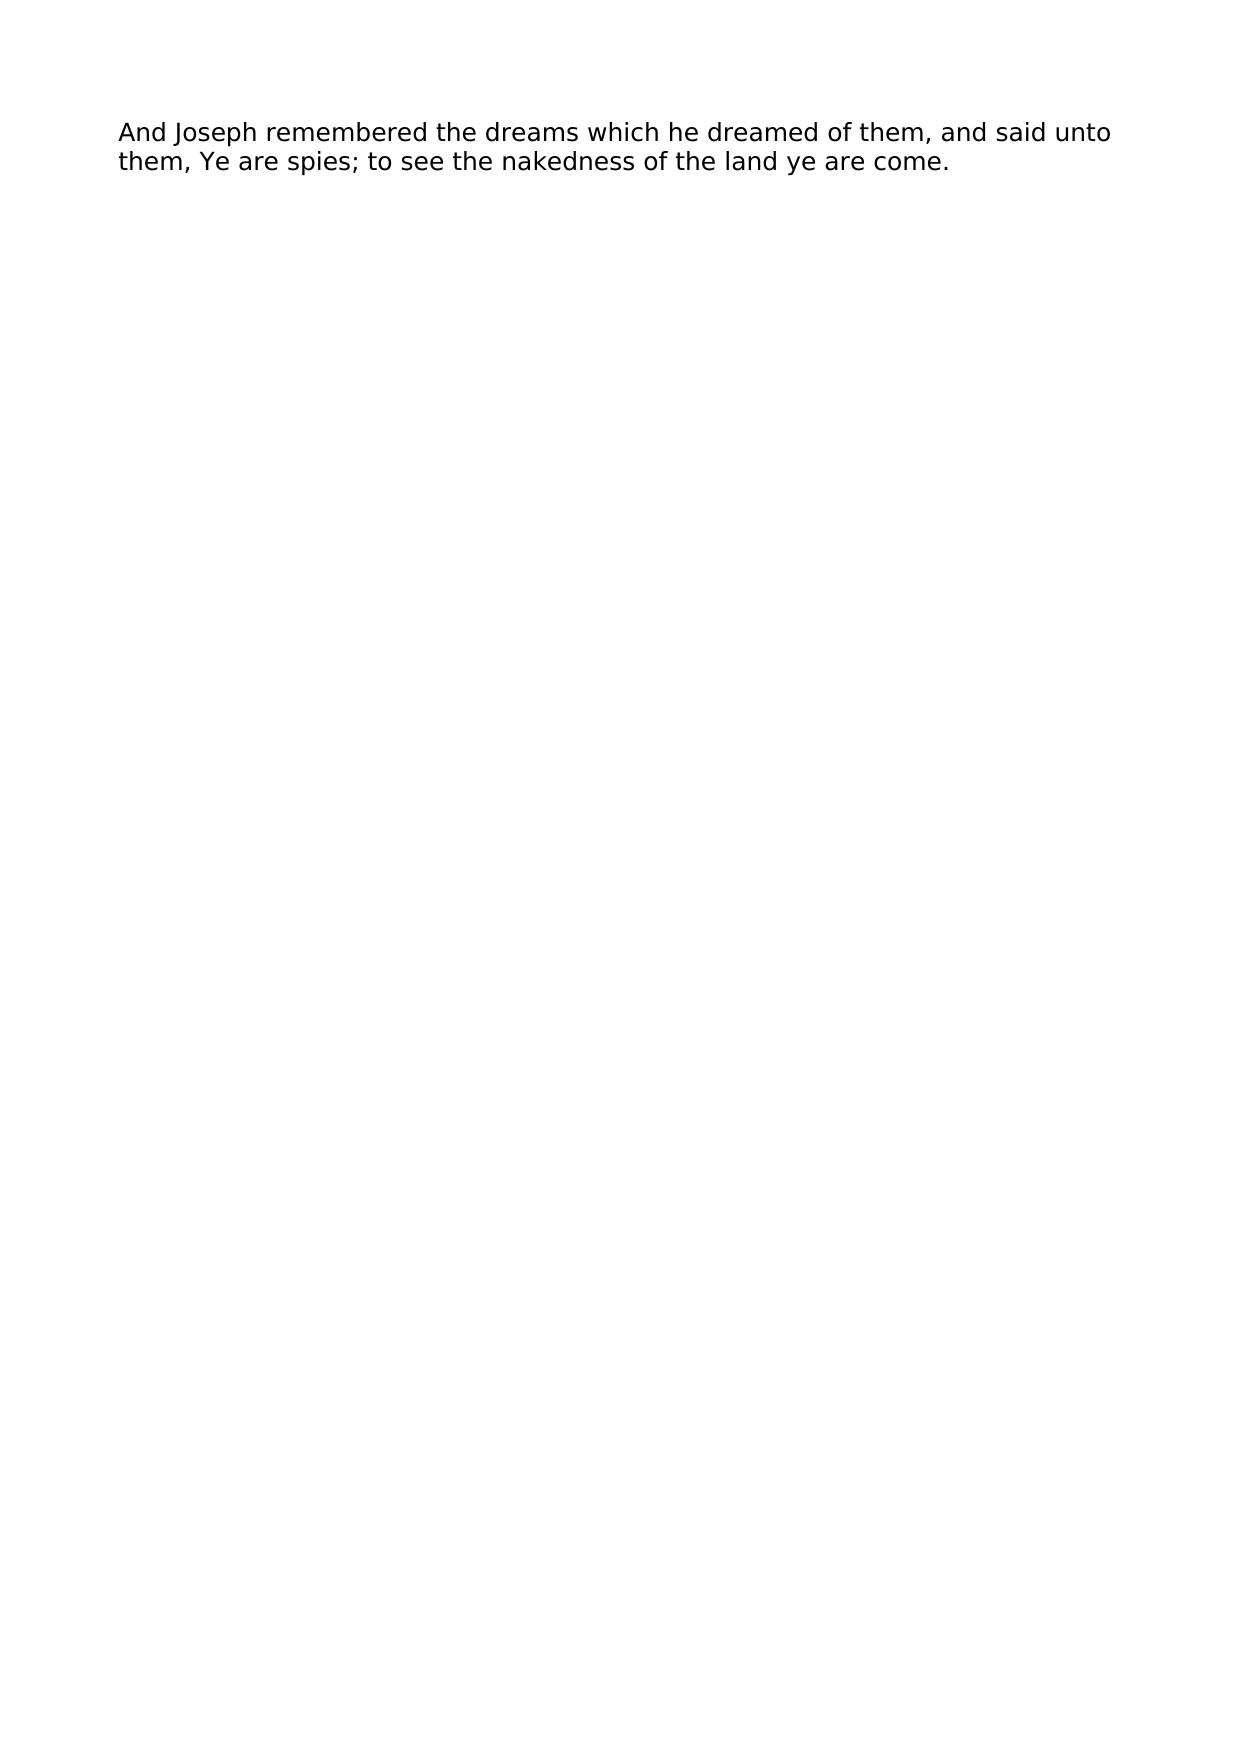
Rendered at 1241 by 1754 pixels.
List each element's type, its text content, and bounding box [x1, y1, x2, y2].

text And Joseph remembered the dreams which he dreamed of them, and said unto them, Ye are spies; to see the nakedness of the land ye are come. [118, 118, 1122, 176]
